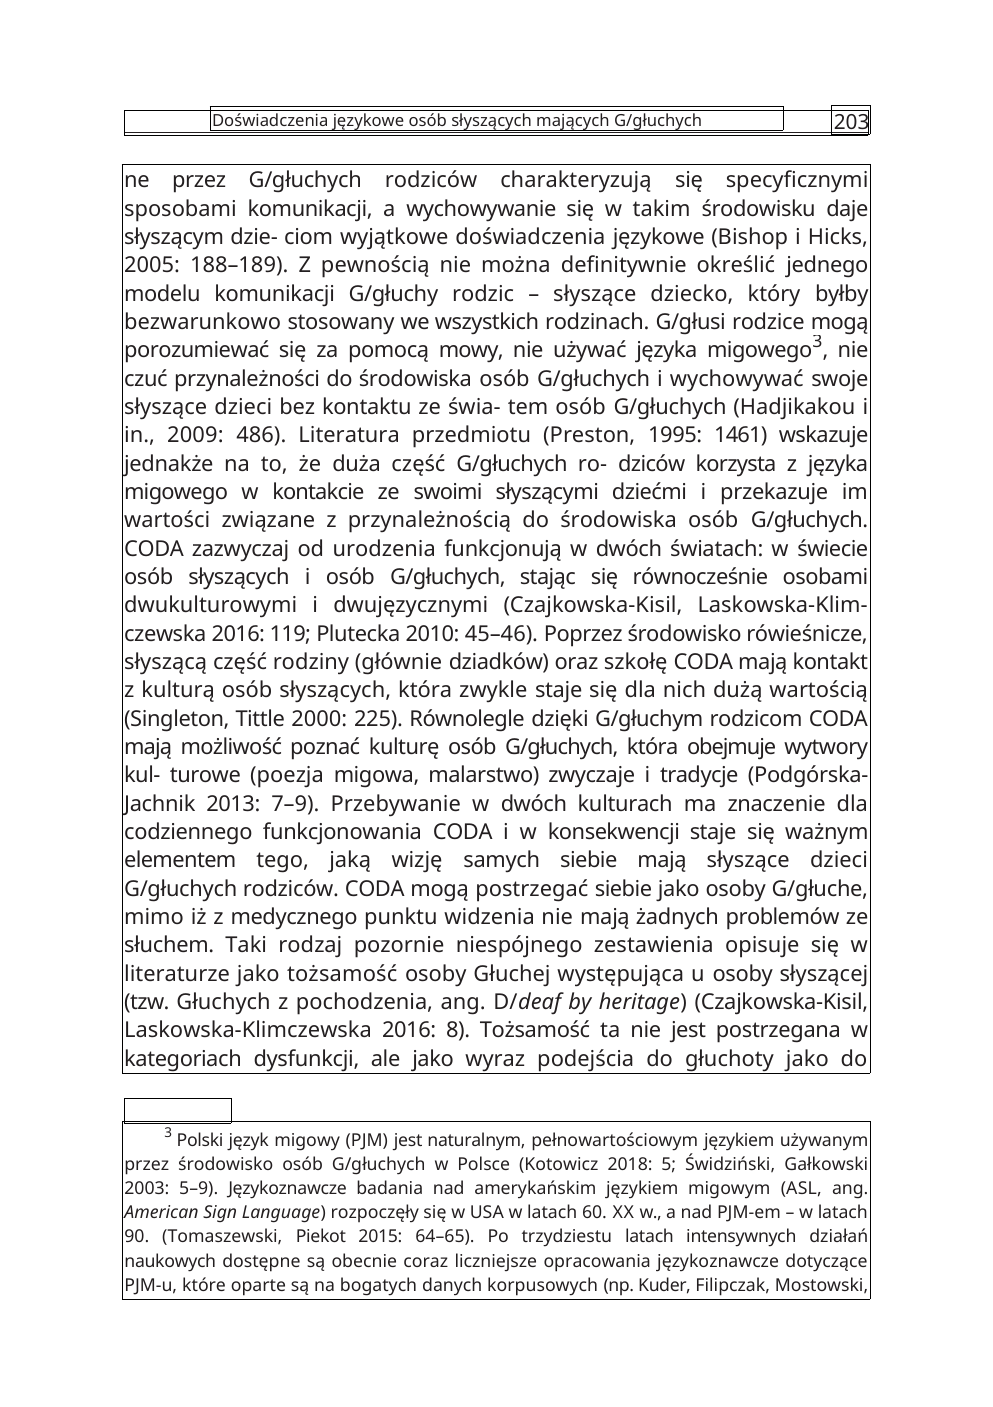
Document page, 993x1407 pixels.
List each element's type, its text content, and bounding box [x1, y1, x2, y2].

text 3 Polski język migowy (PJM) jest naturalnym, pełnowartościowym językiem używanym przez środowisko osób G/głuchych w Polsce (Kotowicz 2018: 5; Świdziński, Gałkowski 2003: 5–9). Językoznawcze badania nad amerykańskim językiem migowym (ASL, ang. American Sign Language) rozpoczęły się w USA w latach 60. XX w., a nad PJM-em – w latach 90. (Tomaszewski, Piekot 2015: 64–65). Po trzydziestu latach intensywnych działań naukowych dostępne są obecnie coraz liczniejsze opracowania językoznawcze dotyczące PJM-u, które oparte są na bogatych danych korpusowych (np. Kuder, Filipczak, Mostowski, Rutkowski, Johnston 2018: 101–106). [124, 1123, 868, 1299]
text Doświadczenia językowe osób słyszących mających G/głuchych rodziców… [212, 111, 782, 130]
text 203 [833, 107, 870, 134]
text ne przez G/głuchych rodziców charakteryzują się specyficznymi sposobami komunikacji, a wychowywanie się w takim środowisku daje słyszącym dzie- ciom wyjątkowe doświadczenia językowe (Bishop i Hicks, 2005: 188–189). Z pewnością nie można definitywnie określić jednego modelu komunikacji G/głuchy rodzic – słyszące dziecko, który byłby bezwarunkowo stosowany we wszystkich rodzinach. G/głusi rodzice mogą porozumiewać się za pomocą mowy, nie używać języka migowego3, nie czuć przynależności do środowiska osób G/głuchych i wychowywać swoje słyszące dzieci bez kontaktu ze świa- tem osób G/głuchych (Hadjikakou i in., 2009: 486). Literatura przedmiotu (Preston, 1995: 1461) wskazuje jednakże na to, że duża część G/głuchych ro- dziców korzysta z języka migowego w kontakcie ze swoimi słyszącymi dziećmi i przekazuje im wartości związane z przynależnością do środowiska osób G/głuchych. CODA zazwyczaj od urodzenia funkcjonują w dwóch światach: w świecie osób słyszących i osób G/głuchych, stając się równocześnie osobami dwukulturowymi i dwujęzycznymi (Czajkowska-Kisil, Laskowska-Klim- czewska 2016: 119; Plutecka 2010: 45–46). Poprzez środowisko rówieśnicze, słyszącą część rodziny (głównie dziadków) oraz szkołę CODA mają kontakt z kulturą osób słyszących, która zwykle staje się dla nich dużą wartością (Singleton, Tittle 2000: 225). Równolegle dzięki G/głuchym rodzicom CODA mają możliwość poznać kulturę osób G/głuchych, która obejmuje wytwory kul- turowe (poezja migowa, malarstwo) zwyczaje i tradycje (Podgórska-Jachnik 2013: 7–9). Przebywanie w dwóch kulturach ma znaczenie dla codziennego funkcjonowania CODA i w konsekwencji staje się ważnym elementem tego, jaką wizję samych siebie mają słyszące dzieci G/głuchych rodziców. CODA mogą postrzegać siebie jako osoby G/głuche, mimo iż z medycznego punktu widzenia nie mają żadnych problemów ze słuchem. Taki rodzaj pozornie niespójnego zestawienia opisuje się w literaturze jako tożsamość osoby Głuchej występująca u osoby słyszącej (tzw. Głuchych z pochodzenia, ang. D/deaf by heritage) (Czajkowska-Kisil, Laskowska-Klimczewska 2016: 8). Tożsamość ta nie jest postrzegana w kategoriach dysfunkcji, ale jako wyraz podejścia do głuchoty jako do konstruktu kulturowego i akceptacji swojej dwukulturowości (Moroe, de Andrade 2018: 3–4). Naturalną konsekwencją [124, 165, 868, 1073]
